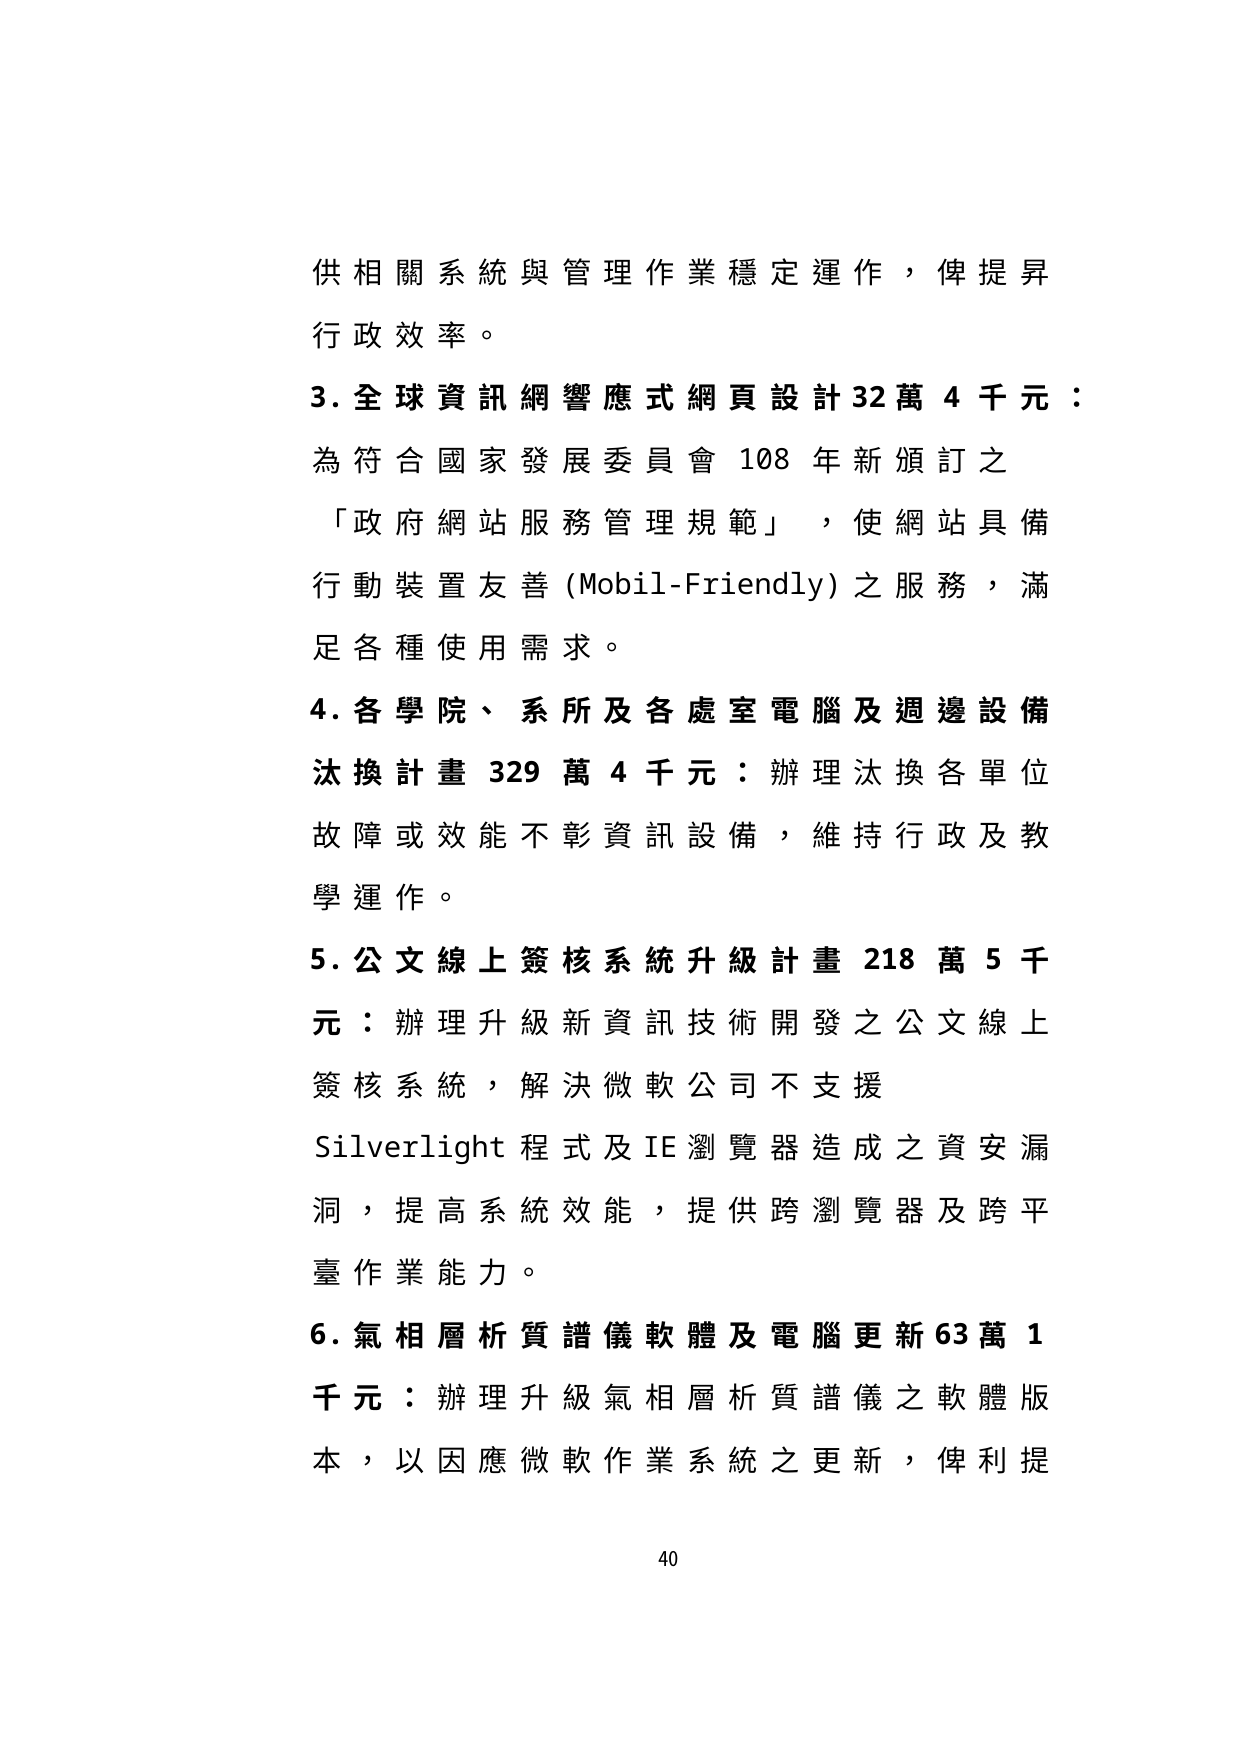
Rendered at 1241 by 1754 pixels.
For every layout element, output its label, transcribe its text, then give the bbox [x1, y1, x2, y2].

text 3.全球資訊網響應式網頁設計32萬4千元：為符合國家發展委員會108年新頒訂之「政府網站服務管理規範」，使網站具備行動裝置友善(Mobil-Friendly)之服務，滿足各種使用需求。 [269, 354, 1056, 667]
text 供相關系統與管理作業穩定運作，俾提昇行政效率。 [269, 229, 1056, 354]
text 6.氣相層析質譜儀軟體及電腦更新63萬1千元：辦理升級氣相層析質譜儀之軟體版本，以因應微軟作業系統之更新，俾利提 [269, 1292, 1056, 1479]
text 5.公文線上簽核系統升級計畫218萬5千元：辦理升級新資訊技術開發之公文線上簽核系統，解決微軟公司不支援Silverlight程式及IE瀏覽器造成之資安漏洞，提高系統效能，提供跨瀏覽器及跨平臺作業能力。 [269, 917, 1056, 1292]
text 4.各學院、系所及各處室電腦及週邊設備汰換計畫329萬4千元：辦理汰換各單位故障或效能不彰資訊設備，維持行政及教學運作。 [269, 667, 1056, 917]
